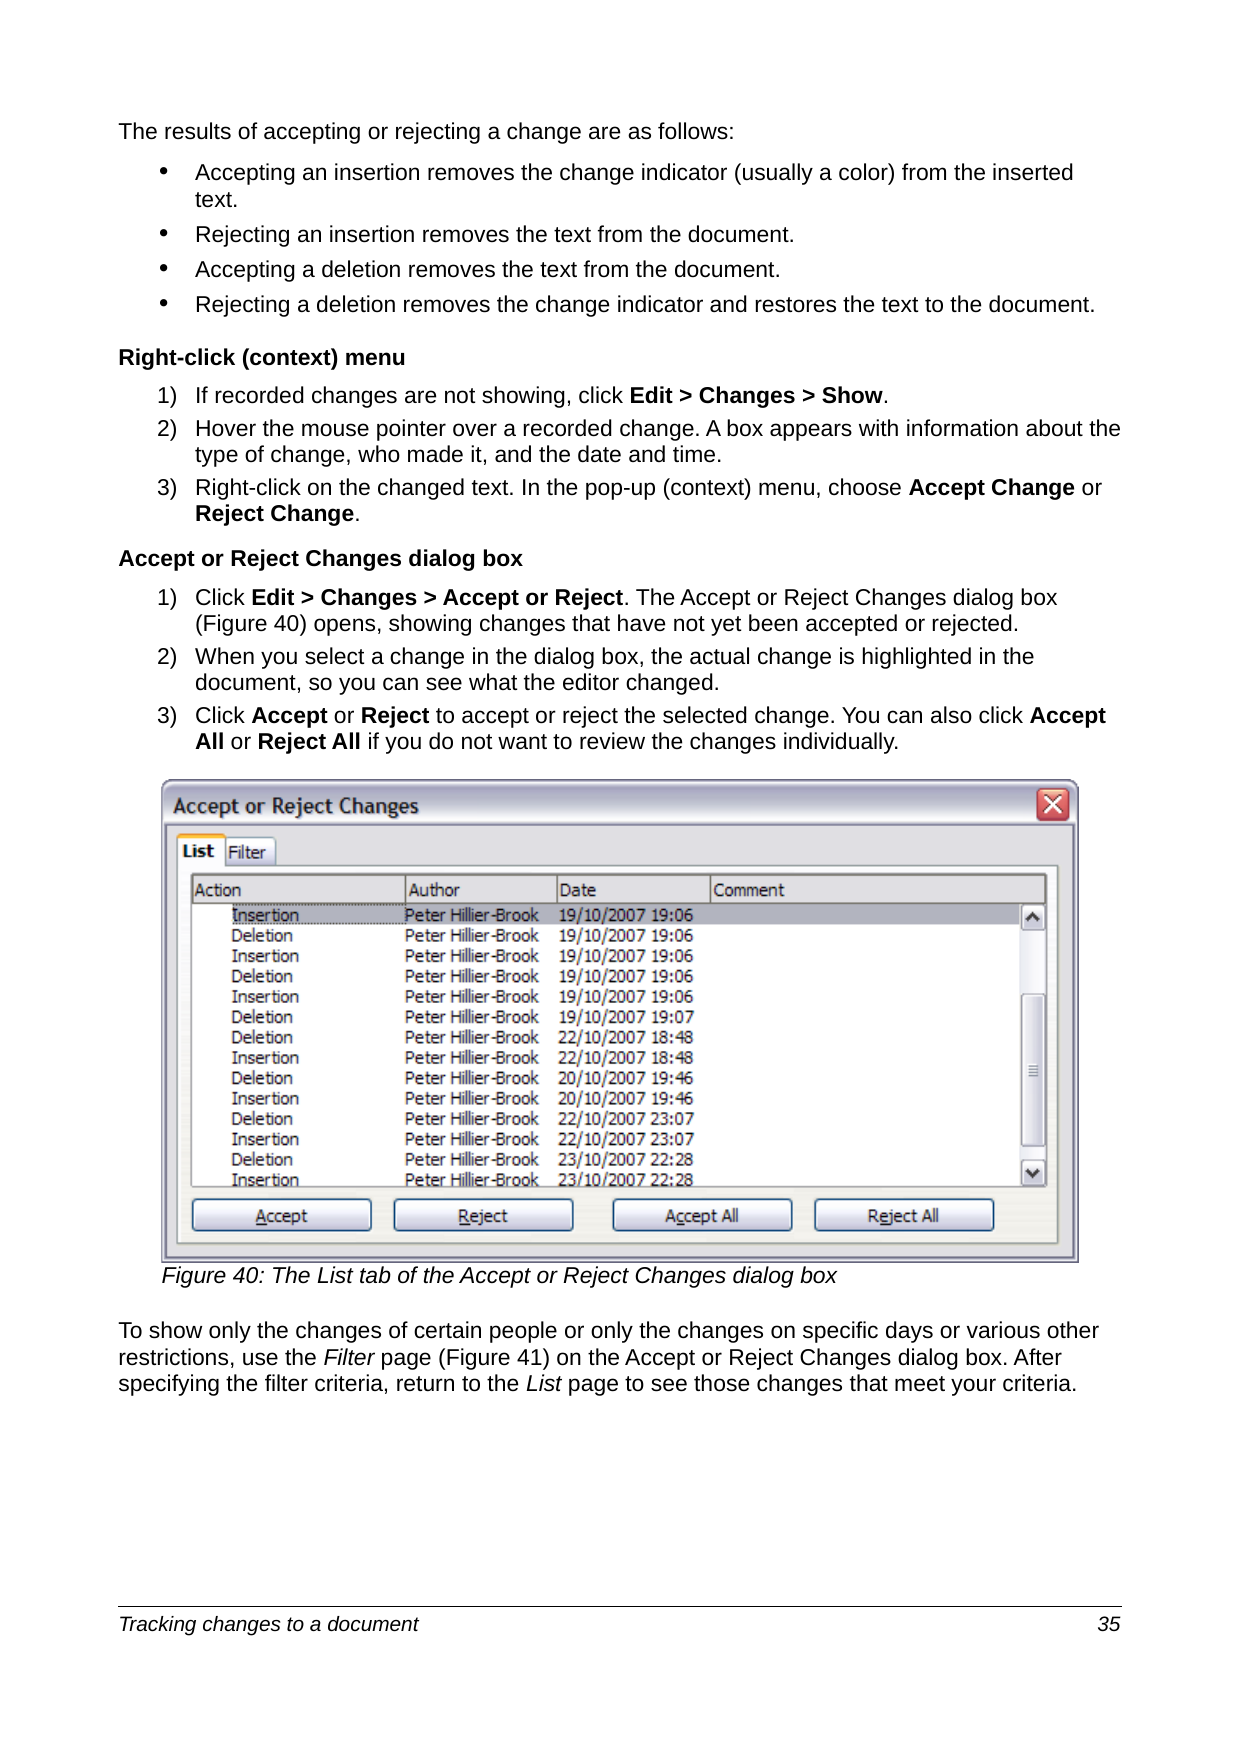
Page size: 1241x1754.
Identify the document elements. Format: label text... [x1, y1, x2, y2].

text The results of accepting or rejecting a change are as follows: [118, 118, 1122, 144]
list Click Accept or Reject to accept or reject the selected change. You can also click Accept All or Reject All if you do not want to review the changes individually. [177, 702, 1122, 754]
text Accept or Reject Changes dialog box [118, 545, 1122, 572]
list Accepting an insertion removes the change indicator (usually a color) from the inserted text. [156, 157, 1122, 212]
list Hover the mouse pointer over a recorded change. A box appears with information about the type of change, who made it, and the date and time. [177, 415, 1122, 468]
text Right-click (context) menu [118, 343, 1122, 370]
list If recorded changes are not showing, click Edit > Changes > Show. [177, 382, 1122, 409]
list Right-click on the changed text. In the pop-up (context) menu, choose Accept Change or Reject Change. [177, 474, 1122, 527]
list Click Edit > Changes > Accept or Reject. The Accept or Reject Changes dialog box (Figure 40) opens, showing changes that have not yet been accepted or rejected. [177, 584, 1122, 637]
list Rejecting a deletion removes the change indicator and restores the text to the document. [156, 289, 1122, 319]
list Rejecting an insertion removes the text from the document. [156, 219, 1122, 248]
text To show only the changes of certain people or only the changes on specific days or various other restrictions, use the Filter page (Figure 41) on the Accept or Reject Changes dialog box. After specifying the filter criteria, return to the List page to see those changes that meet your criteria. [118, 1317, 1122, 1396]
list When you select a change in the dialog box, the actual change is highlighted in the document, so you can see what the editor changed. [177, 643, 1122, 696]
list Accepting a deletion removes the text from the document. [156, 254, 1122, 283]
picture [161, 779, 1079, 1263]
text Figure 40: The List tab of the Accept or Reject Changes dialog box [161, 1263, 1079, 1289]
